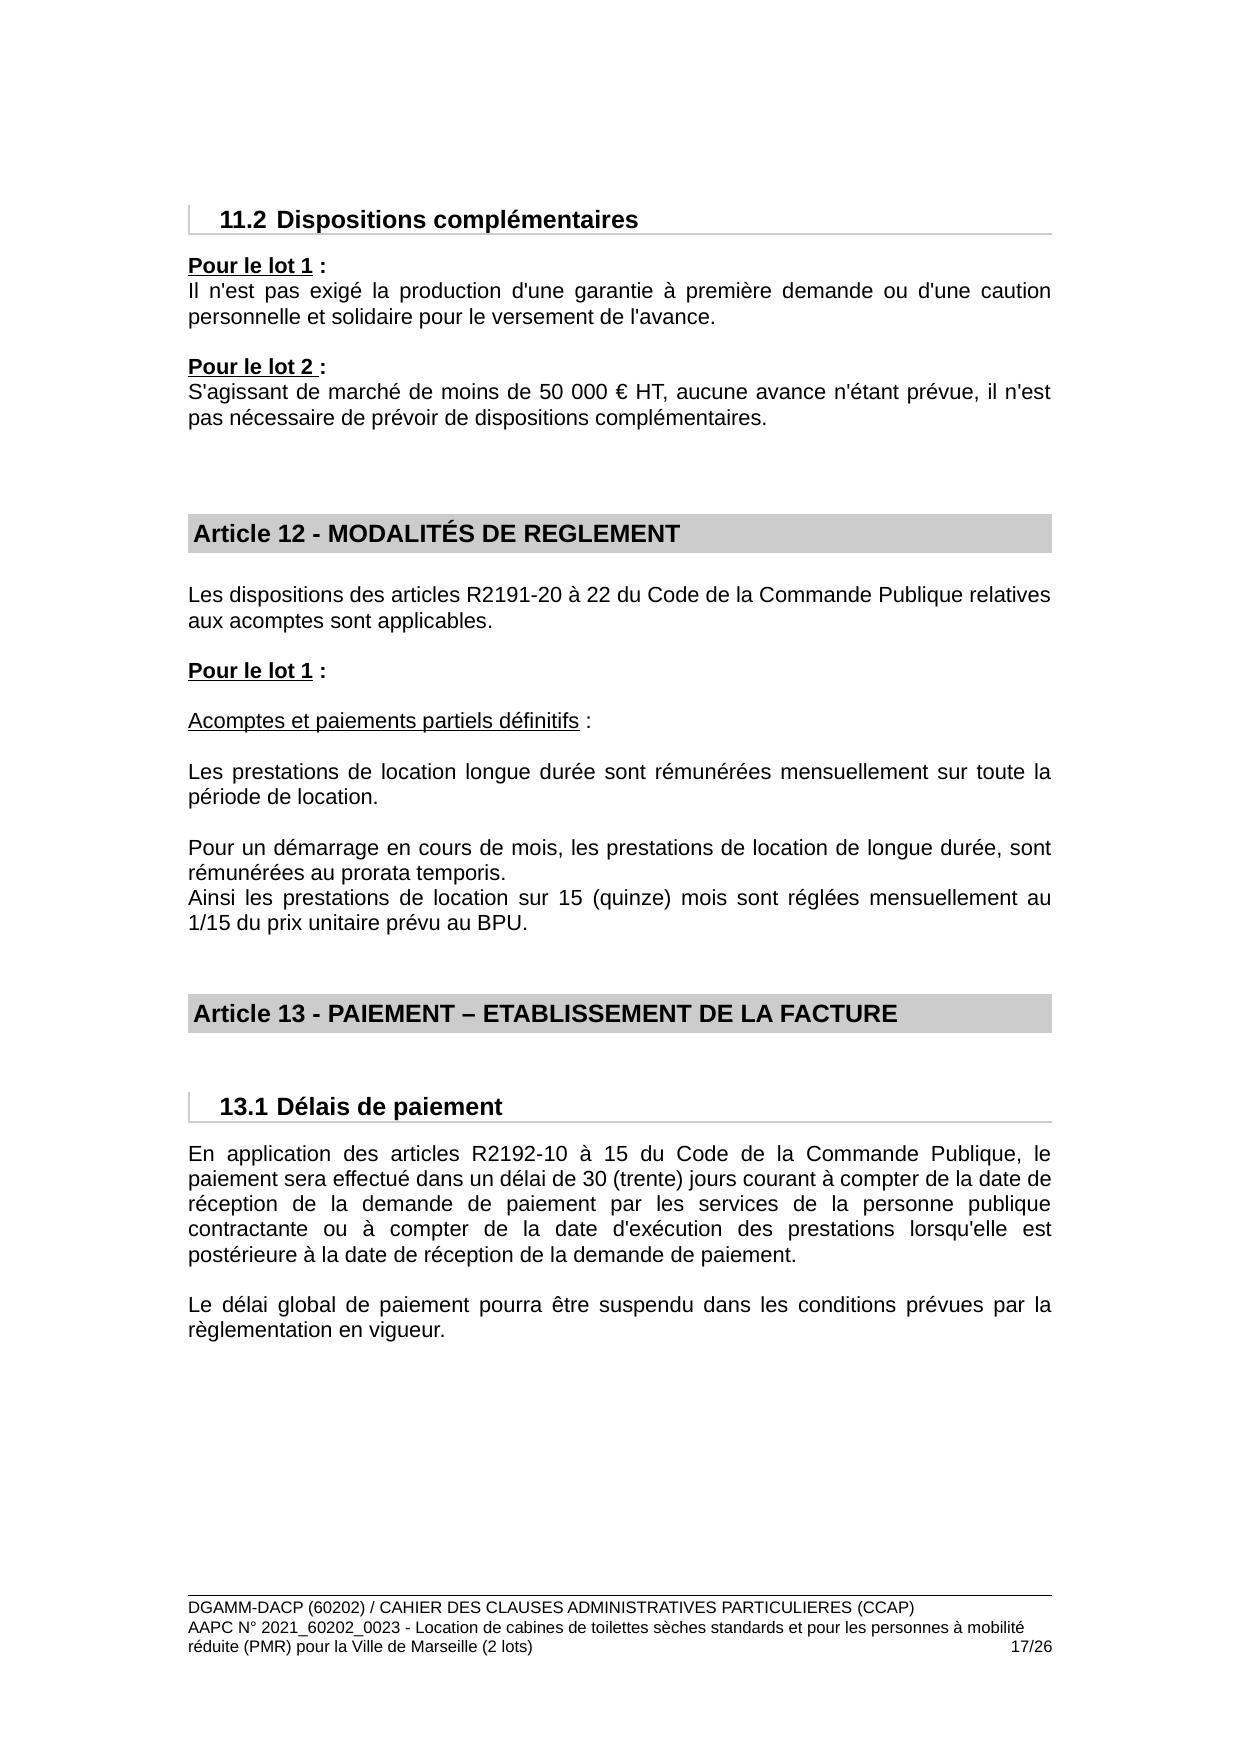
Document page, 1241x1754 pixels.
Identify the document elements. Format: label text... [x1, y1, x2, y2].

text Les prestations de location longue durée sont rémunérées mensuellement sur toute la période de location. [188, 759, 1052, 809]
text S'agissant de marché de moins de 50 000 € HT, aucune avance n'étant prévue, il n'est pas nécessaire de prévoir de dispositions complémentaires. [188, 379, 1052, 429]
text Il n'est pas exigé la production d'une garantie à première demande ou d'une caution personnelle et solidaire pour le versement de l'avance. [188, 278, 1052, 329]
text Les dispositions des articles R2191-20 à 22 du Code de la Commande Publique relatives aux acomptes sont applicables. [188, 582, 1052, 633]
subtitle Dispositions complémentaires [188, 204, 1052, 233]
text Ainsi les prestations de location sur 15 (quinze) mois sont réglées mensuellement au 1/15 du prix unitaire prévu au BPU. [188, 885, 1052, 935]
text Pour le lot 2 : [188, 354, 1052, 379]
text Le délai global de paiement pourra être suspendu dans les conditions prévues par la règlementation en vigueur. [188, 1292, 1052, 1342]
text Pour le lot 1 : [188, 253, 1052, 278]
text En application des articles R2192-10 à 15 du Code de la Commande Publique, le paiement sera effectué dans un délai de 30 (trente) jours courant à compter de la date de réception de la demande de paiement par les services de la personne publique contractante ou à compter de la date d'exécution des prestations lorsqu'elle est postérieure à la date de réception de la demande de paiement. [188, 1141, 1052, 1267]
subtitle MODALITÉS DE REGLEMENT [190, 516, 1050, 551]
text Acomptes et paiements partiels définitifs : [188, 708, 1052, 733]
text Pour un démarrage en cours de mois, les prestations de location de longue durée, sont rémunérées au prorata temporis. [188, 834, 1052, 885]
subtitle Délais de paiement [190, 1092, 1052, 1121]
subtitle PAIEMENT – ETABLISSEMENT DE LA FACTURE [190, 997, 1050, 1031]
text Pour le lot 1 : [188, 658, 1052, 683]
